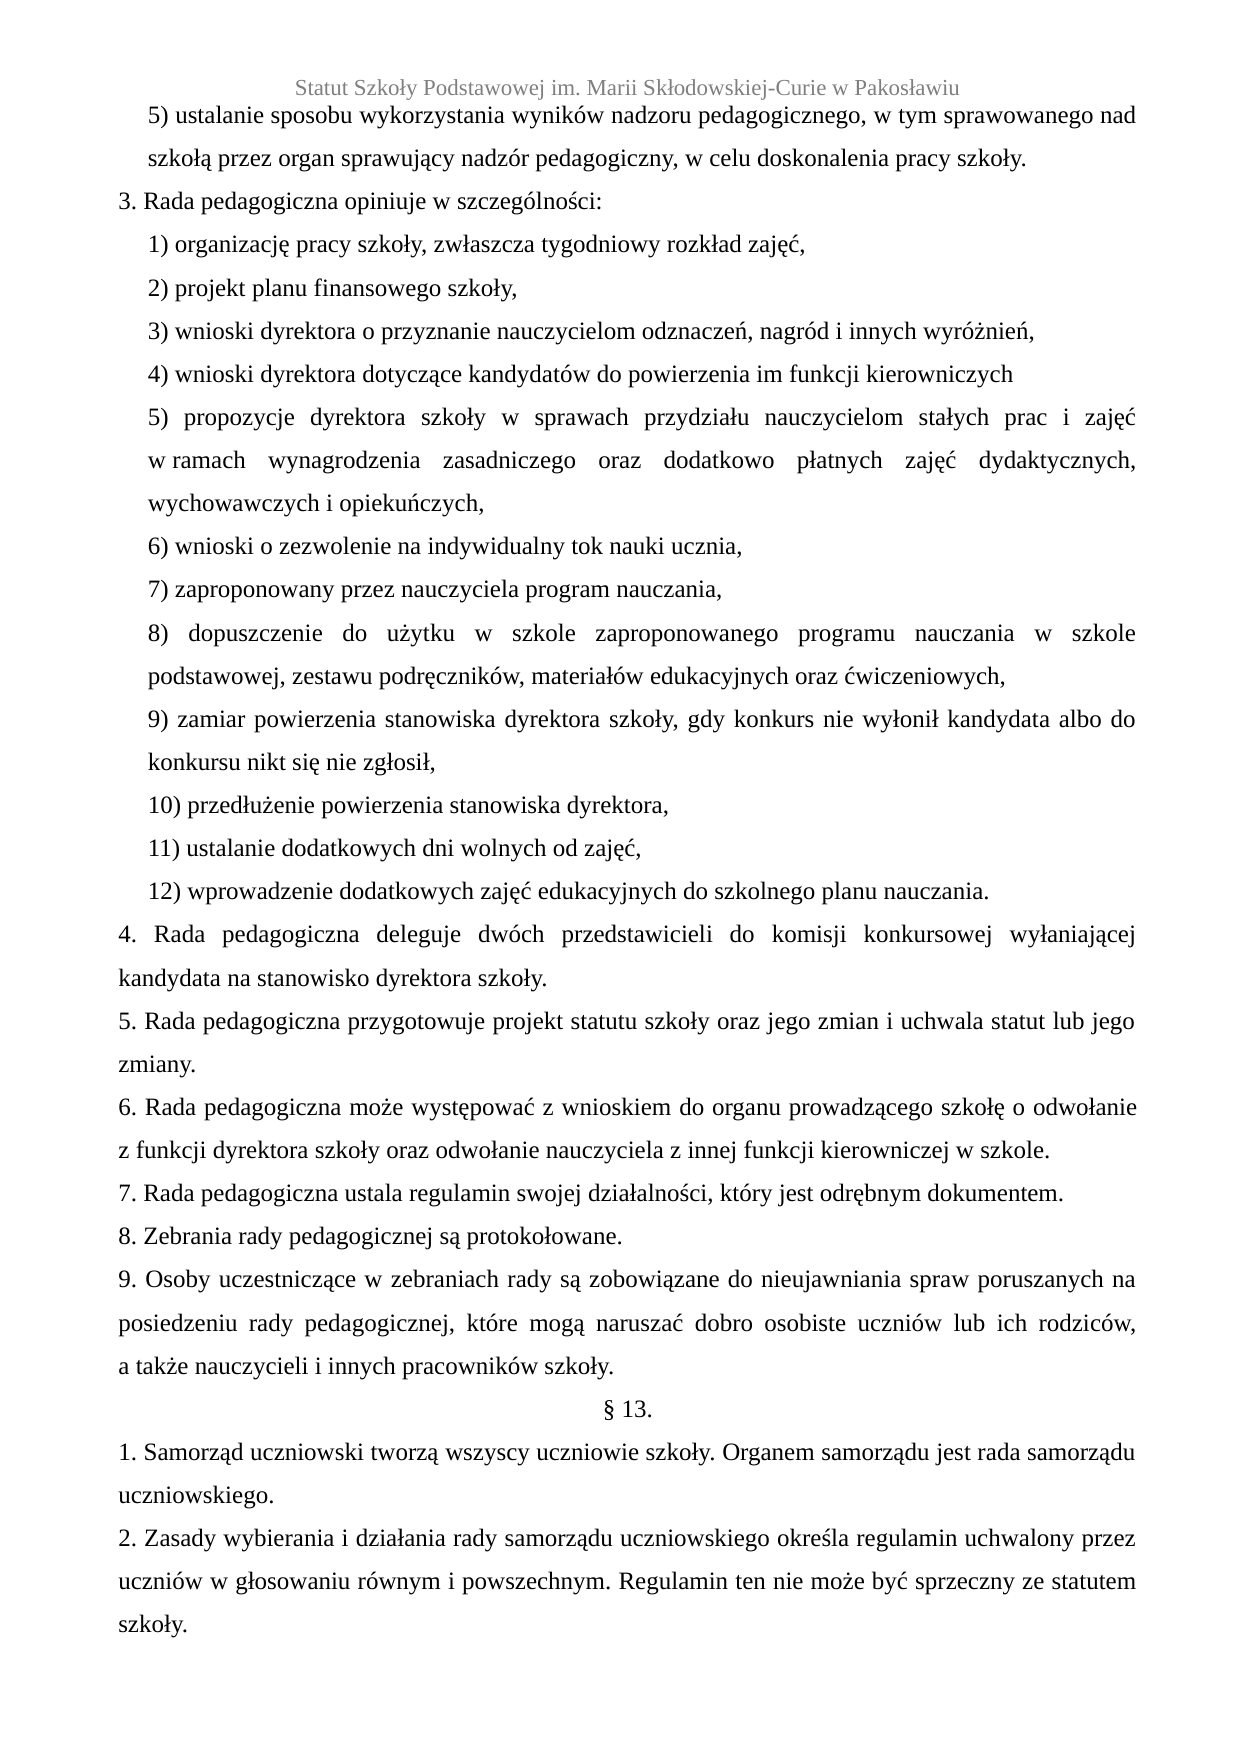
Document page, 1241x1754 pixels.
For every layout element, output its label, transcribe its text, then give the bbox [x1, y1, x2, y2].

text § 13. [118, 1394, 1137, 1423]
text 5) ustalanie sposobu wykorzystania wyników nadzoru pedagogicznego, w tym sprawowanego nad szkołą przez organ sprawujący nadzór pedagogiczny, w celu doskonalenia pracy szkoły. [148, 100, 1137, 172]
text 10) przedłużenie powierzenia stanowiska dyrektora, [148, 790, 1137, 819]
text 1. Samorząd uczniowski tworzą wszyscy uczniowie szkoły. Organem samorządu jest rada samorządu uczniowskiego. [118, 1437, 1137, 1509]
text 11) ustalanie dodatkowych dni wolnych od zajęć, [148, 833, 1137, 862]
text 3) wnioski dyrektora o przyznanie nauczycielom odznaczeń, nagród i innych wyróżnień, [148, 316, 1137, 344]
text 5. Rada pedagogiczna przygotowuje projekt statutu szkoły oraz jego zmian i uchwala statut lub jego zmiany. [118, 1006, 1137, 1078]
text 6. Rada pedagogiczna może występować z wnioskiem do organu prowadzącego szkołę o odwołanie z funkcji dyrektora szkoły oraz odwołanie nauczyciela z innej funkcji kierowniczej w szkole. [118, 1092, 1137, 1164]
text 7. Rada pedagogiczna ustala regulamin swojej działalności, który jest odrębnym dokumentem. [118, 1178, 1137, 1207]
text 2. Zasady wybierania i działania rady samorządu uczniowskiego określa regulamin uchwalony przez uczniów w głosowaniu równym i powszechnym. Regulamin ten nie może być sprzeczny ze statutem szkoły. [118, 1523, 1137, 1638]
text 4. Rada pedagogiczna deleguje dwóch przedstawicieli do komisji konkursowej wyłaniającej kandydata na stanowisko dyrektora szkoły. [118, 919, 1137, 991]
text 4) wnioski dyrektora dotyczące kandydatów do powierzenia im funkcji kierowniczych [148, 359, 1137, 388]
text 8. Zebrania rady pedagogicznej są protokołowane. [118, 1221, 1137, 1250]
text 5) propozycje dyrektora szkoły w sprawach przydziału nauczycielom stałych prac i zajęć w ramach wynagrodzenia zasadniczego oraz dodatkowo płatnych zajęć dydaktycznych, wychowawczych i opiekuńczych, [148, 402, 1137, 517]
text 3. Rada pedagogiczna opiniuje w szczególności: [118, 186, 1137, 215]
text 9. Osoby uczestniczące w zebraniach rady są zobowiązane do nieujawniania spraw poruszanych na posiedzeniu rady pedagogicznej, które mogą naruszać dobro osobiste uczniów lub ich rodziców, a także nauczycieli i innych pracowników szkoły. [118, 1264, 1137, 1379]
text 8) dopuszczenie do użytku w szkole zaproponowanego programu nauczania w szkole podstawowej, zestawu podręczników, materiałów edukacyjnych oraz ćwiczeniowych, [148, 618, 1137, 689]
text 9) zamiar powierzenia stanowiska dyrektora szkoły, gdy konkurs nie wyłonił kandydata albo do konkursu nikt się nie zgłosił, [148, 704, 1137, 776]
text 7) zaproponowany przez nauczyciela program nauczania, [148, 574, 1137, 603]
text 1) organizację pracy szkoły, zwłaszcza tygodniowy rozkład zajęć, [148, 229, 1137, 258]
text 12) wprowadzenie dodatkowych zajęć edukacyjnych do szkolnego planu nauczania. [148, 876, 1137, 905]
text 2) projekt planu finansowego szkoły, [148, 273, 1137, 301]
text 6) wnioski o zezwolenie na indywidualny tok nauki ucznia, [148, 531, 1137, 560]
